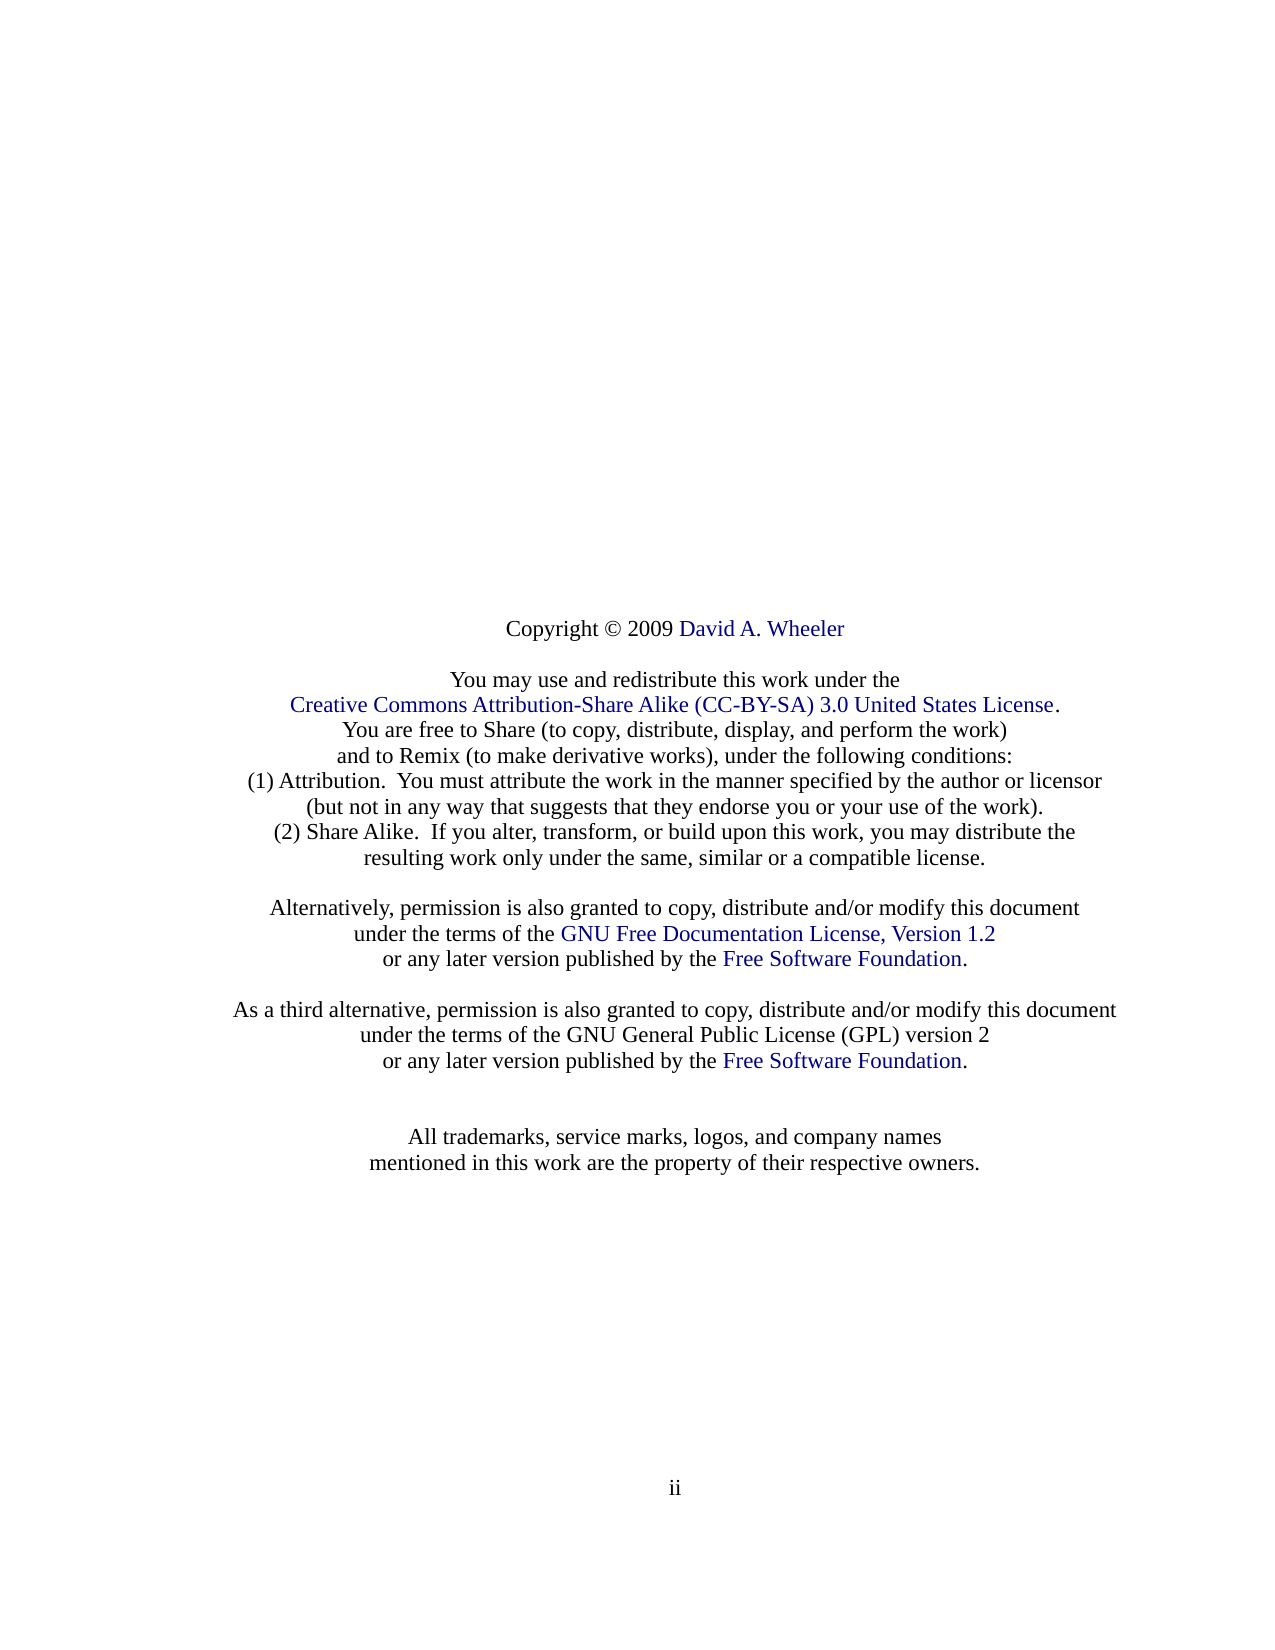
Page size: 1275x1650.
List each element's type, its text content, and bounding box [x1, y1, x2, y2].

text Alternatively, permission is also granted to copy, distribute and/or modify this document [225, 895, 1125, 921]
list resulting work only under the same, similar or a compatible license. [225, 844, 1125, 870]
text You may use and redistribute this work under the [225, 667, 1125, 692]
text and to Remix (to make derivative works), under the following conditions: [225, 743, 1125, 768]
list (but not in any way that suggests that they endorse you or your use of the work). [225, 794, 1125, 819]
text All trademarks, service marks, logos, and company names mentioned in this work are the property of their respective owners. [225, 1124, 1125, 1175]
text You are free to Share (to copy, distribute, display, and perform the work) [225, 717, 1125, 743]
text (2) Share Alike. If you alter, transform, or build upon this work, you may distribute the [225, 819, 1125, 844]
text or any later version published by the Free Software Foundation. [225, 1048, 1125, 1073]
text or any later version published by the Free Software Foundation. [225, 946, 1125, 972]
text Creative Commons Attribution-Share Alike (CC-BY-SA) 3.0 United States License. [225, 692, 1125, 717]
text As a third alternative, permission is also granted to copy, distribute and/or modify this document under the terms of the GNU General Public License (GPL) version 2 [225, 997, 1125, 1048]
text Copyright © 2009 David A. Wheeler [225, 616, 1125, 641]
text under the terms of the GNU Free Documentation License, Version 1.2 [225, 921, 1125, 946]
text (1) Attribution. You must attribute the work in the manner specified by the author or licensor [225, 768, 1125, 794]
